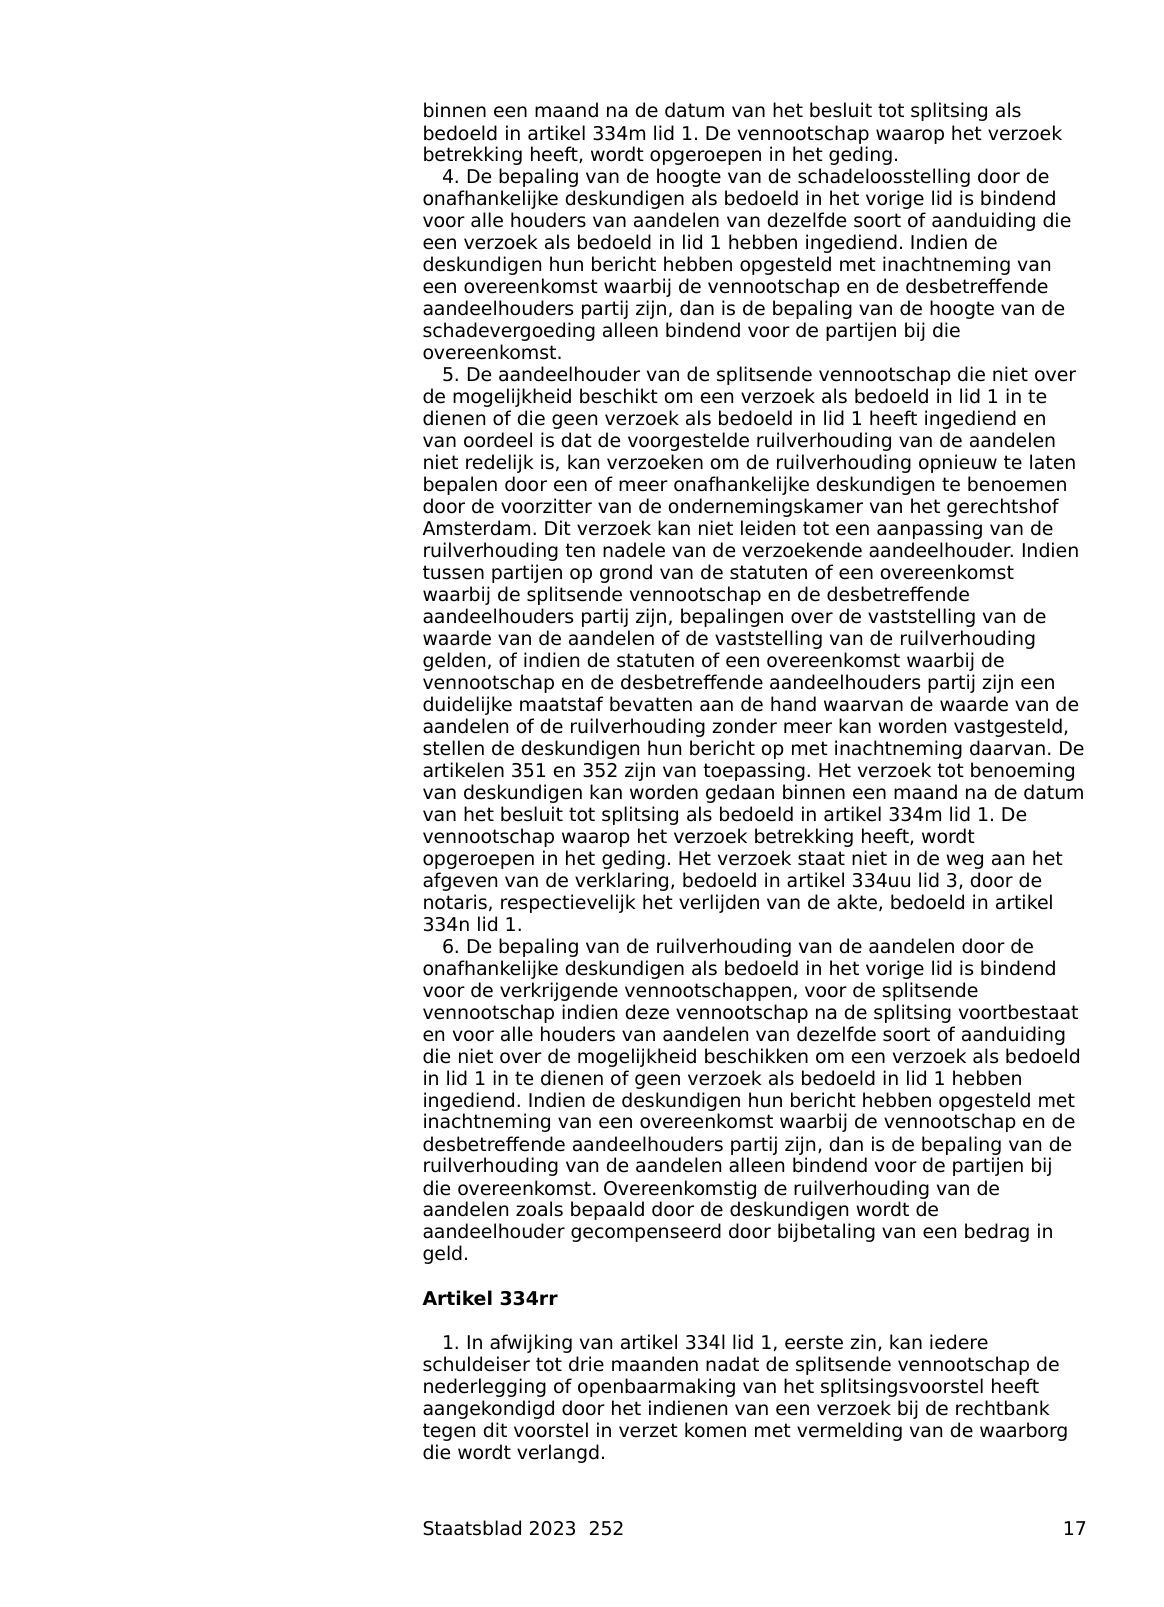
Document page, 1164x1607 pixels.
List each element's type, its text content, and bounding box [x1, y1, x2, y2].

subtitle Artikel 334rr [422, 1287, 1087, 1309]
text 6. De bepaling van de ruilverhouding van de aandelen door de onafhankelijke deskundigen als bedoeld in het vorige lid is bindend voor de verkrijgende vennootschappen, voor de splitsende vennootschap indien deze vennootschap na de splitsing voortbestaat en voor alle houders van aandelen van dezelfde soort of aanduiding die niet over de mogelijkheid beschikken om een verzoek als bedoeld in lid 1 in te dienen of geen verzoek als bedoeld in lid 1 hebben ingediend. Indien de deskundigen hun bericht hebben opgesteld met inachtneming van een overeenkomst waarbij de vennootschap en de desbetreffende aandeelhouders partij zijn, dan is de bepaling van de ruilverhouding van de aandelen alleen bindend voor de partijen bij die overeenkomst. Overeenkomstig de ruilverhouding van de aandelen zoals bepaald door de deskundigen wordt de aandeelhouder gecompenseerd door bijbetaling van een bedrag in geld. [422, 936, 1087, 1265]
text 5. De aandeelhouder van de splitsende vennootschap die niet over de mogelijkheid beschikt om een verzoek als bedoeld in lid 1 in te dienen of die geen verzoek als bedoeld in lid 1 heeft ingediend en van oordeel is dat de voorgestelde ruilverhouding van de aandelen niet redelijk is, kan verzoeken om de ruilverhouding opnieuw te laten bepalen door een of meer onafhankelijke deskundigen te benoemen door de voorzitter van de ondernemingskamer van het gerechtshof Amsterdam. Dit verzoek kan niet leiden tot een aanpassing van de ruilverhouding ten nadele van de verzoekende aandeelhouder. Indien tussen partijen op grond van de statuten of een overeenkomst waarbij de splitsende vennootschap en de desbetreffende aandeelhouders partij zijn, bepalingen over de vaststelling van de waarde van de aandelen of de vaststelling van de ruilverhouding gelden, of indien de statuten of een overeenkomst waarbij de vennootschap en de desbetreffende aandeelhouders partij zijn een duidelijke maatstaf bevatten aan de hand waarvan de waarde van de aandelen of de ruilverhouding zonder meer kan worden vastgesteld, stellen de deskundigen hun bericht op met inachtneming daarvan. De artikelen 351 en 352 zijn van toepassing. Het verzoek tot benoeming van deskundigen kan worden gedaan binnen een maand na de datum van het besluit tot splitsing als bedoeld in artikel 334m lid 1. De vennootschap waarop het verzoek betrekking heeft, wordt opgeroepen in het geding. Het verzoek staat niet in de weg aan het afgeven van de verklaring, bedoeld in artikel 334uu lid 3, door de notaris, respectievelijk het verlijden van de akte, bedoeld in artikel 334n lid 1. [422, 364, 1087, 936]
text binnen een maand na de datum van het besluit tot splitsing als bedoeld in artikel 334m lid 1. De vennootschap waarop het verzoek betrekking heeft, wordt opgeroepen in het geding. [422, 100, 1087, 166]
text 4. De bepaling van de hoogte van de schadeloosstelling door de onafhankelijke deskundigen als bedoeld in het vorige lid is bindend voor alle houders van aandelen van dezelfde soort of aanduiding die een verzoek als bedoeld in lid 1 hebben ingediend. Indien de deskundigen hun bericht hebben opgesteld met inachtneming van een overeenkomst waarbij de vennootschap en de desbetreffende aandeelhouders partij zijn, dan is de bepaling van de hoogte van de schadevergoeding alleen bindend voor de partijen bij die overeenkomst. [422, 166, 1087, 364]
text 1. In afwijking van artikel 334l lid 1, eerste zin, kan iedere schuldeiser tot drie maanden nadat de splitsende vennootschap de nederlegging of openbaarmaking van het splitsingsvoorstel heeft aangekondigd door het indienen van een verzoek bij de rechtbank tegen dit voorstel in verzet komen met vermelding van de waarborg die wordt verlangd. [422, 1332, 1087, 1463]
